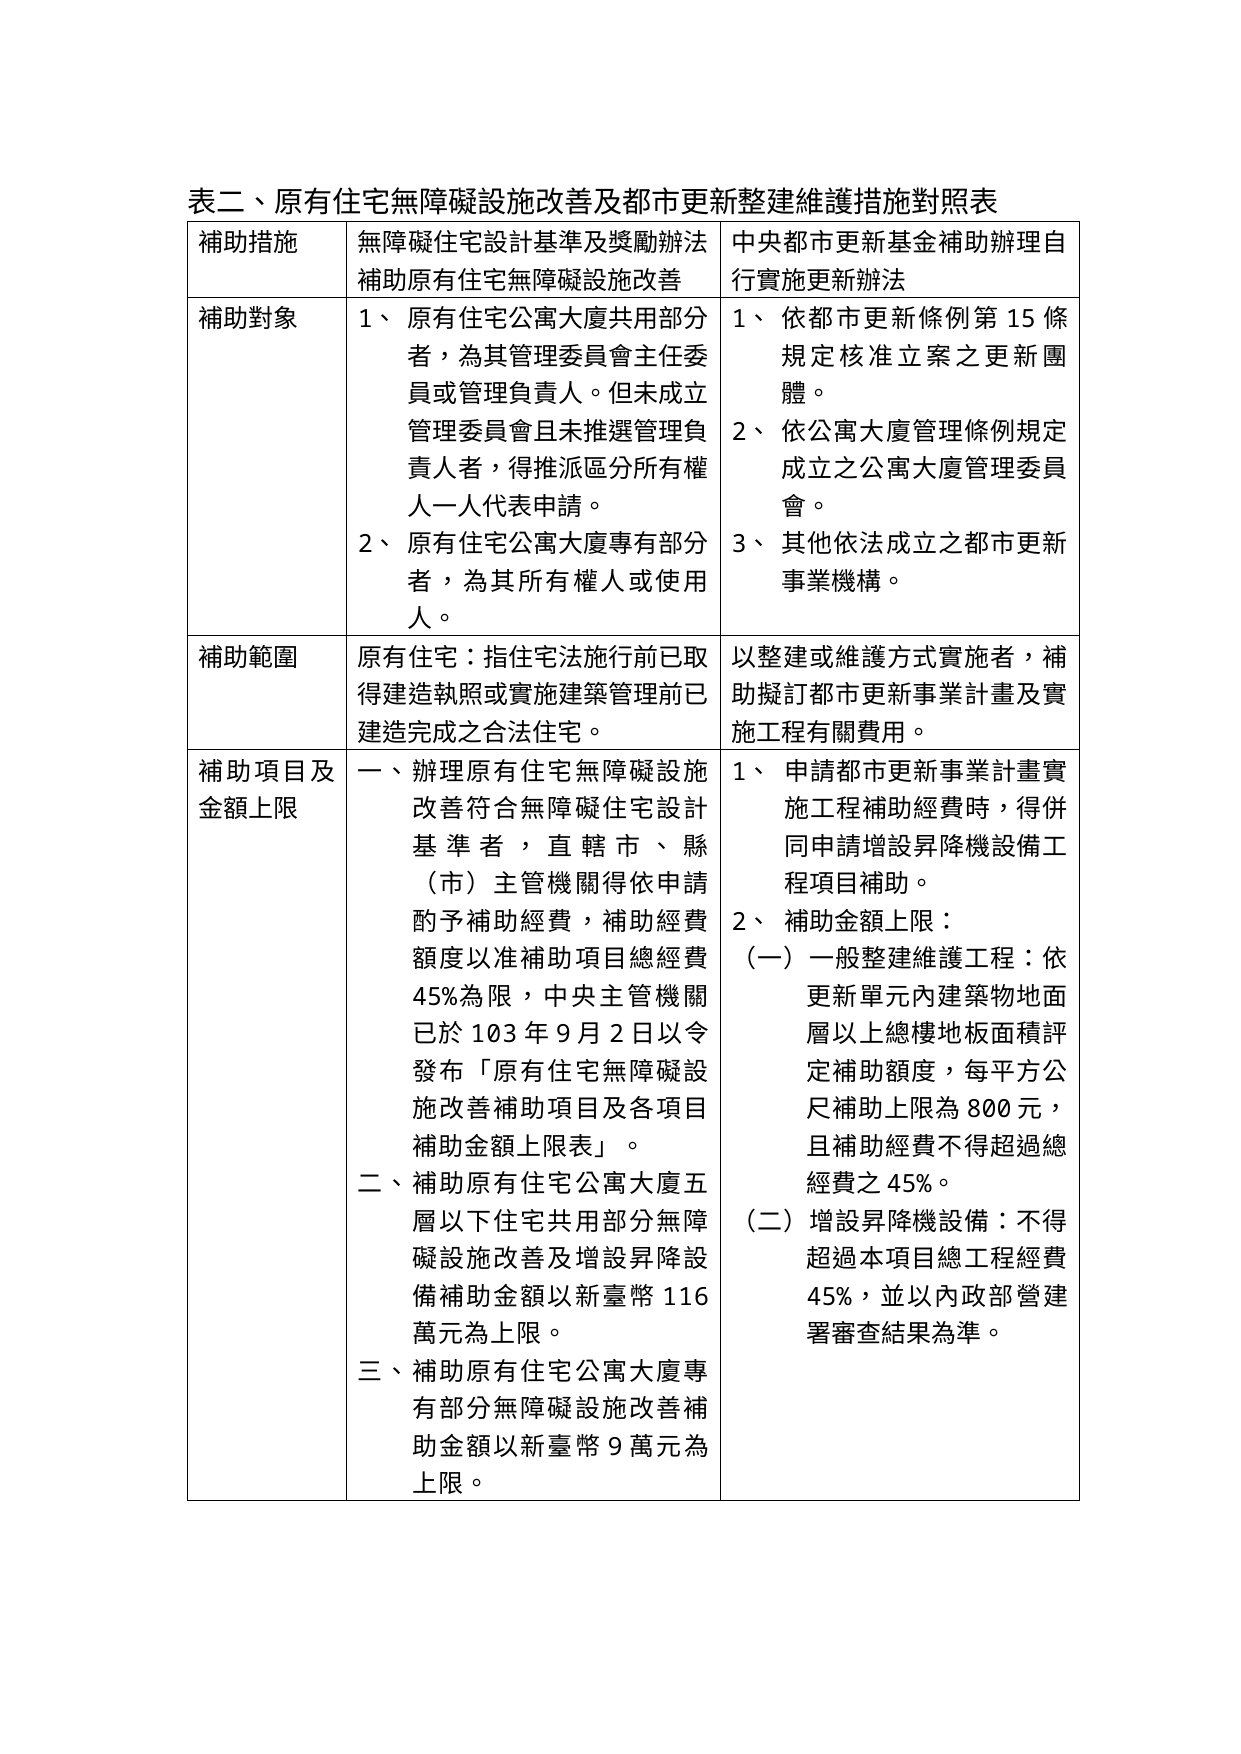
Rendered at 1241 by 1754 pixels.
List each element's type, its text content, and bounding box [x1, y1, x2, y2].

table_header 無障礙住宅設計基準及獎勵辦法補助原有住宅無障礙設施改善 [347, 222, 720, 297]
table_cell 補助項目及金額上限 [188, 750, 346, 1500]
table_cell 補助對象 [188, 298, 346, 635]
text 表二、原有住宅無障礙設施改善及都市更新整建維護措施對照表 [187, 158, 1053, 221]
table_cell 原有住宅公寓大廈共用部分者，為其管理委員會主任委員或管理負責人。但未成立管理委員會且未推選管理負責人者，得推派區分所有權人一人代表申請。 原有住宅公寓大廈專有部分者，為其所有權人或使用人。 [347, 298, 720, 635]
table_header 中央都市更新基金補助辦理自行實施更新辦法 [721, 222, 1079, 297]
table_header 補助措施 [188, 222, 346, 297]
table_cell 原有住宅：指住宅法施行前已取得建造執照或實施建築管理前已建造完成之合法住宅。 [347, 636, 720, 749]
table_cell 補助範圍 [188, 636, 346, 749]
table_cell 依都市更新條例第15條規定核准立案之更新團體。 依公寓大廈管理條例規定成立之公寓大廈管理委員會。 其他依法成立之都市更新事業機構。 [721, 298, 1079, 635]
table_cell 申請都市更新事業計畫實施工程補助經費時，得併同申請增設昇降機設備工程項目補助。 補助金額上限： （一）一般整建維護工程：依更新單元內建築物地面層以上總樓地板面積評定補助額度，每平方公尺補助上限為800元，且補助經費不得超過總經費之45%。 （二）增設昇降機設備：不得超過本項目總工程經費45%，並以內政部營建署審查結果為準。 [721, 750, 1079, 1500]
table_cell 以整建或維護方式實施者，補助擬訂都市更新事業計畫及實施工程有關費用。 [721, 636, 1079, 749]
table_cell 一、辦理原有住宅無障礙設施改善符合無障礙住宅設計基準者，直轄市、縣（市）主管機關得依申請酌予補助經費，補助經費額度以准補助項目總經費45%為限，中央主管機關已於103年9月2日以令發布「原有住宅無障礙設施改善補助項目及各項目補助金額上限表」。 二、補助原有住宅公寓大廈五層以下住宅共用部分無障礙設施改善及增設昇降設備補助金額以新臺幣116萬元為上限。 三、補助原有住宅公寓大廈專有部分無障礙設施改善補助金額以新臺幣9萬元為上限。 [347, 750, 720, 1500]
